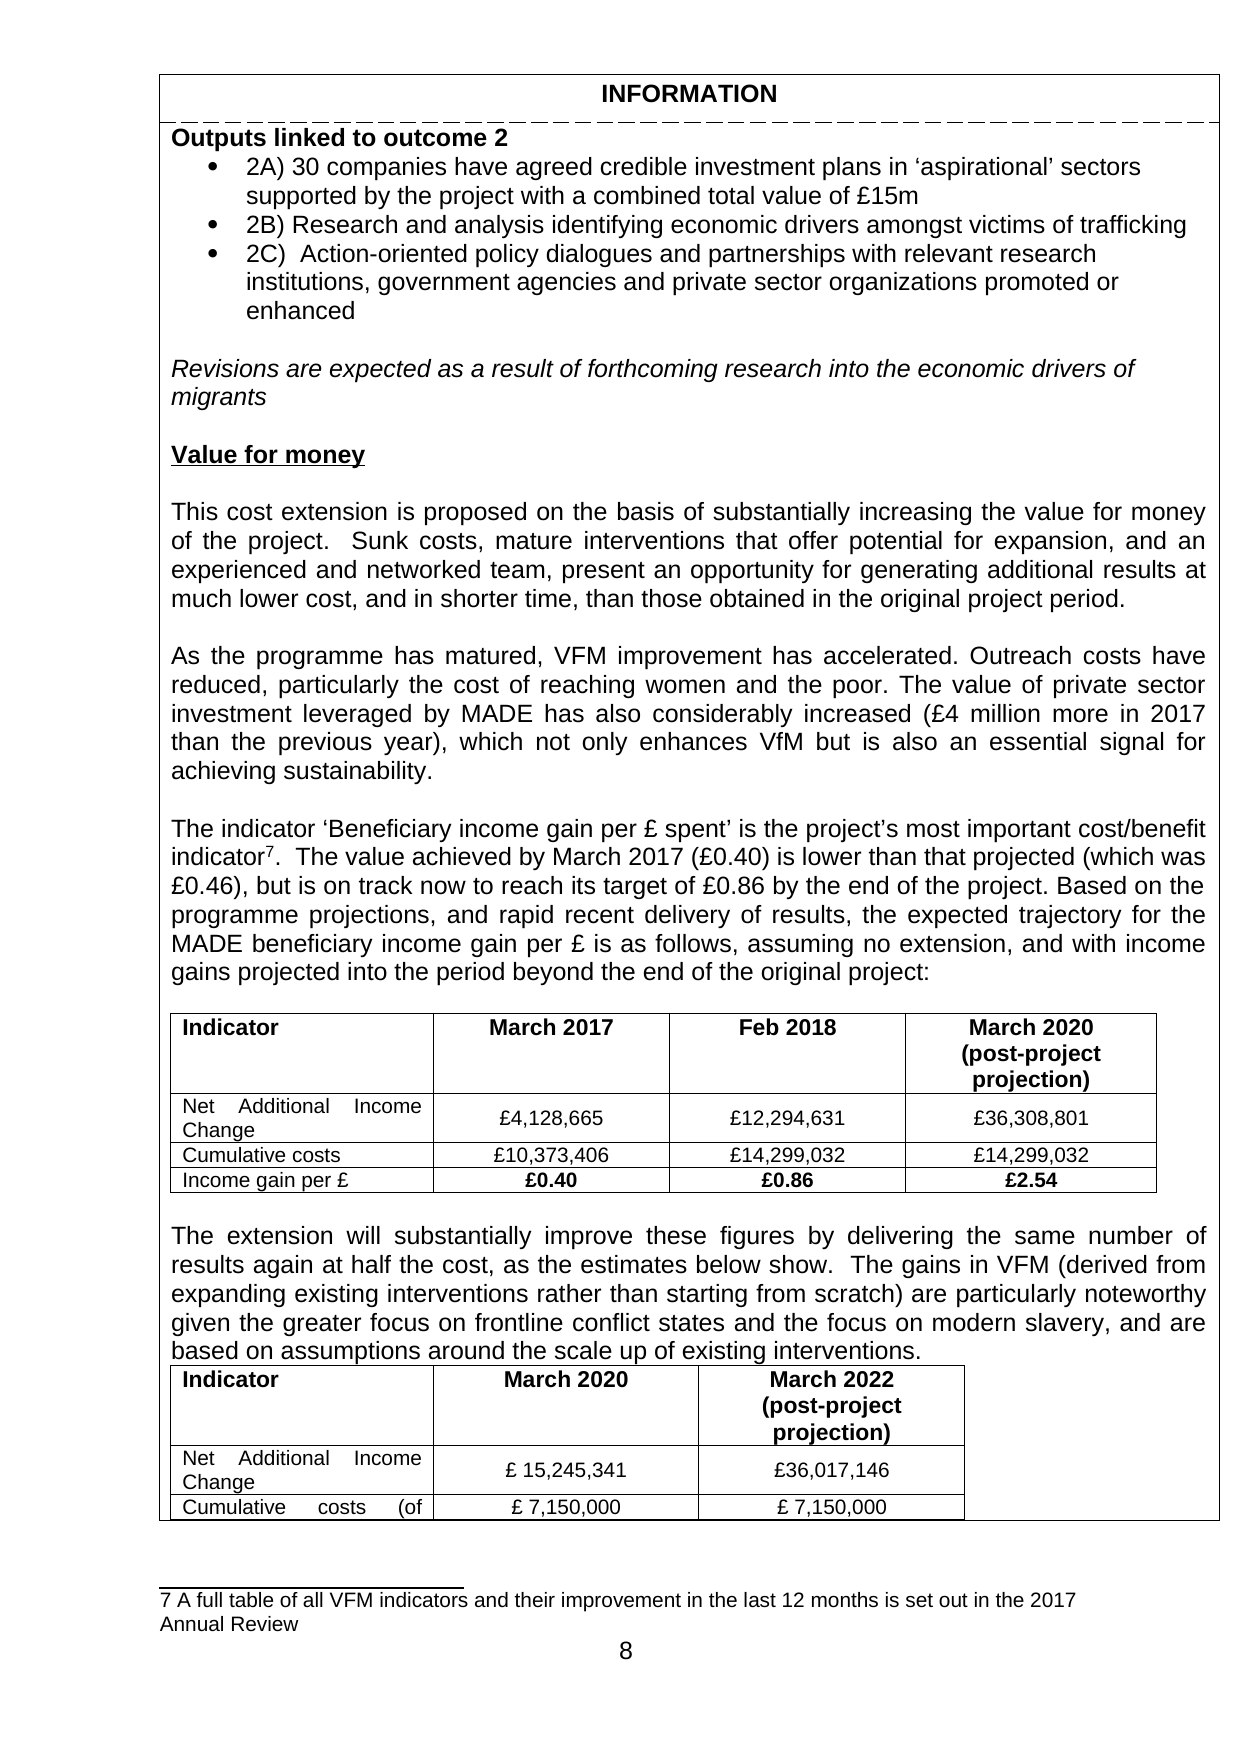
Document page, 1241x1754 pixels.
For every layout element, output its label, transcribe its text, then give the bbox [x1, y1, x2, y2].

table_cell £ 7,150,000 [699, 1495, 964, 1519]
table_header Feb 2018 [670, 1014, 905, 1093]
table_header March 2020 (post-project projection) [906, 1014, 1156, 1093]
table_cell £10,373,406 [434, 1143, 669, 1167]
table_cell Cumulative costs (of [171, 1495, 433, 1519]
table_cell £14,299,032 [906, 1143, 1156, 1167]
table_header March 2017 [434, 1014, 669, 1093]
table_header March 2022 (post-project projection) [699, 1366, 964, 1445]
table_cell £36,017,146 [699, 1446, 964, 1494]
table_header Indicator [171, 1014, 433, 1093]
table_cell Recent results: The July 2017 Annual Review of MADE sets out the recent results and the levels to which they exceeded targets: At impact level 79,000 smallholder farmers and entrepreneurs had achieved a 15% income increase attributable to project intervention, against a target of 77,000. This figure was measured in March 2017 and is expected to rise by February 2018 to 153,000 (against a target of 151,000 Net additional income change of £4,128,665, representing 85% of target as most beneficiaries reached in the third year of the programme were yet to gain additional income. At outcome level 102,000 people had experienced increased yield/productivity and sales, against a target of 86,000. This figure was measured in March 2017, and is expected to rise by February 2018 to 180,000 (against an original target of 168,000). At output level: Assisted 131,658 (117% of target) small and medium-scale farmers and entrepreneurs to access new and improved inputs, products, services and technologies. This is expected to reach 230,000 by February 2018; Partnered with 22 lead firms (122% of target) to invest in MADE piloted innovations; Worked with 341 (124% of target) service providers and entrepreneurs that are investing in MADE pilot markets. By end of September 2017, 3 additional lead firms started investing in the different markets, giving a total of 25 to date; Worked with 8 (160% of target) investors adopting additional pro-poor market development approaches. Currently, a total of 11 investors have adopted additional pro-poor market development approaches; and Influenced 5 (125% of target) development agencies and NGOs to implement additional market development interventions that are attributable to the programme. Four more development agencies and NGOs have adopted pro-poor market development interventions, giving a total of 9 to date. The project also exceeded its gender targets, achieving 110% engagement of targeted women beneficiaries, and achieved 113% for reaching beneficiaries that are poor. Targets for the end of project activities in February have recently been revised upwards (in November 2017), and it is now expected the project will reach 230,000 beneficiaries who will have accessed new and improved inputs, products, services and technologies, resulting in approximately 153,000 income increases. Projected results 2018-2020 Results expected under this Addendum double those expected by the end of the current activity in February 2018. Impact: Increased Growth and Income, especially for Poor Men and Women, in Target Markets in the Niger Delta. An additional 155,000 poor people (of whom at least 50% will be women) will have increased incomes of at least 15%. At least 30,000 incomes will be derived from sectors considered as aspirational by potential victims of trafficking; Selected target markets in the Delta region are working better for poor people and potential victims of trafficking (qualitative indicator drawing on a set of criteria). Outcome 1: Small scale farmers and entrepreneurs benefit from improved engagement in selected Markets An additional 218,000 small-scale farmers and entrepreneurs make changes in their farming or business practices as a result of the programme. These measures will focus specifically on improving the quality of income and improving product quality and competitiveness. An additional 167,000 poor people have increased yields, productivity or sales as a result of programme interventions; Outputs linked to Outcome 1: 1A) An additional 320,000 poor people are reached by project interventions 1B) An additional 10 private sector companies, 9 support services providers (private, government, non-government) and 4 development agencies make changes in their approach to the Niger Delta region. Outcome 2: Increased growth in sectors considered ‘aspirational’ by potential victims of trafficking. £10million attributable to project support is invested in sectors considered ‘aspirational’ by potential victims of trafficking Outputs linked to outcome 2 2A) 30 companies have agreed credible investment plans in ‘aspirational’ sectors supported by the project with a combined total value of £15m 2B) Research and analysis identifying economic drivers amongst victims of trafficking 2C) Action-oriented policy dialogues and partnerships with relevant research institutions, government agencies and private sector organizations promoted or enhanced Revisions are expected as a result of forthcoming research into the economic drivers of migrants Value for money This cost extension is proposed on the basis of substantially increasing the value for money of the project. Sunk costs, mature interventions that offer potential for expansion, and an experienced and networked team, present an opportunity for generating additional results at much lower cost, and in shorter time, than those obtained in the original project period. As the programme has matured, VFM improvement has accelerated. Outreach costs have reduced, particularly the cost of reaching women and the poor. The value of private sector investment leveraged by MADE has also considerably increased (£4 million more in 2017 than the previous year), which not only enhances VfM but is also an essential signal for achieving sustainability. The indicator ‘Beneficiary income gain per £ spent’ is the project’s most important cost/benefit indicator. The value achieved by March 2017 (£0.40) is lower than that projected (which was £0.46), but is on track now to reach its target of £0.86 by the end of the project. Based on the programme projections, and rapid recent delivery of results, the expected trajectory for the MADE beneficiary income gain per £ is as follows, assuming no extension, and with income gains projected into the period beyond the end of the original project: The extension will substantially improve these figures by delivering the same number of results again at half the cost, as the estimates below show. The gains in VFM (derived from expanding existing interventions rather than starting from scratch) are particularly noteworthy given the greater focus on frontline conflict states and the focus on modern slavery, and are based on assumptions around the scale up of existing interventions. The figure of £2.13 compares positively to MADE’s sister programme PROPCOM, who’s recent extension proposal was approved with an equivalent figure of £1.34 – also working in a high cost, conflict affected environment in Nigeria. [160, 122, 1219, 1520]
table_cell £4,128,665 [434, 1094, 669, 1142]
table_cell Income gain per £ [171, 1168, 433, 1192]
table_cell £0.40 [434, 1168, 669, 1192]
table_cell £36,308,801 [906, 1094, 1156, 1142]
table_cell £2.54 [906, 1168, 1156, 1192]
table_cell £ 7,150,000 [434, 1495, 698, 1519]
table_cell £ 15,245,341 [434, 1446, 698, 1494]
table_cell £12,294,631 [670, 1094, 905, 1142]
table_header March 2020 [434, 1366, 698, 1445]
table_cell £0.86 [670, 1168, 905, 1192]
table_cell Cumulative costs [171, 1143, 433, 1167]
table_header Indicator [171, 1366, 433, 1445]
table_header INFORMATION [160, 75, 1219, 122]
table_cell Net Additional Income Change [171, 1094, 433, 1142]
table_cell £14,299,032 [670, 1143, 905, 1167]
table_cell Net Additional Income Change [171, 1446, 433, 1494]
